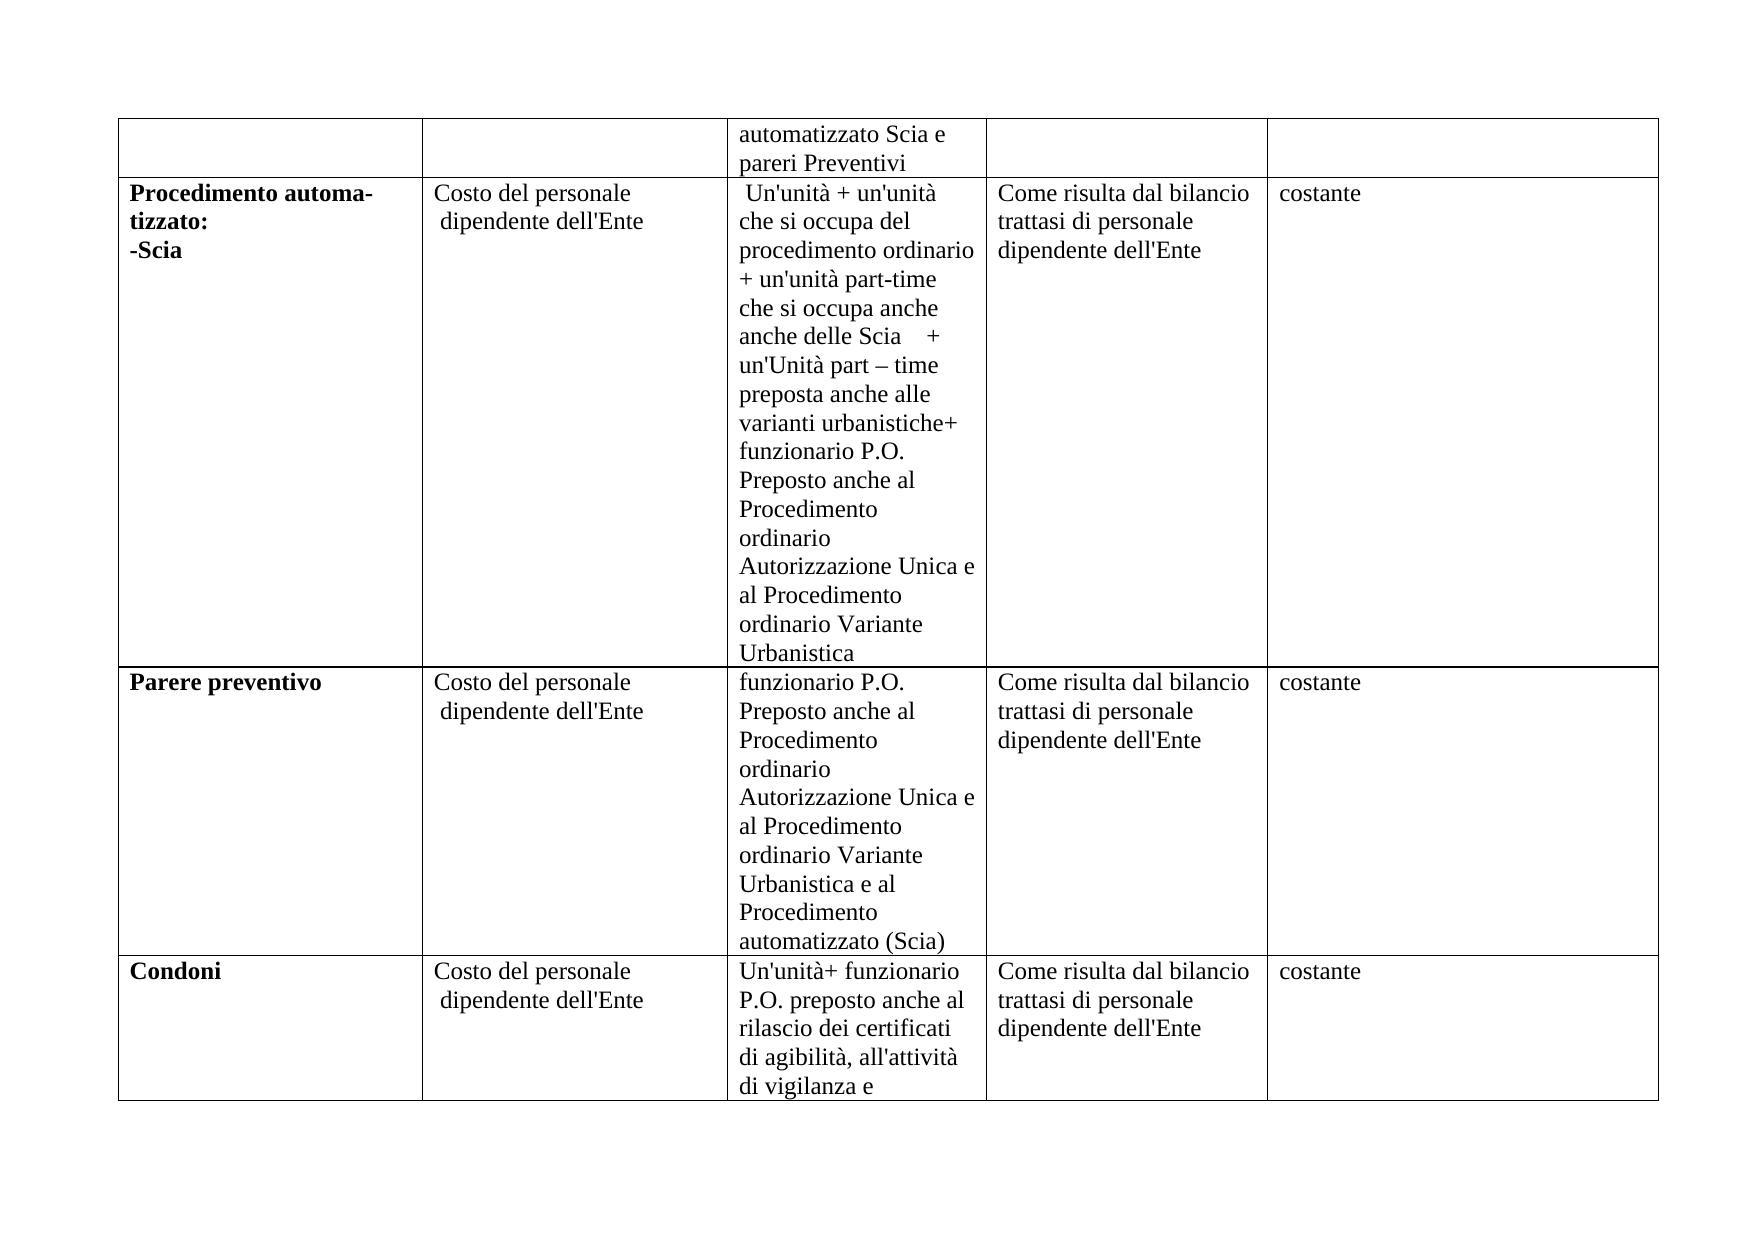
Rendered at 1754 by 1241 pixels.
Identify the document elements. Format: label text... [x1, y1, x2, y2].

table_cell Come risulta dal bilancio trattasi di personale dipendente dell'Ente [987, 668, 1267, 955]
table_cell Procedimento automa- tizzato: -Scia [119, 178, 422, 666]
table_cell Costo del personale dipendente dell'Ente [423, 178, 727, 666]
table_cell [423, 119, 727, 177]
table_cell costante [1268, 956, 1658, 1100]
table_cell automatizzato Scia e pareri Preventivi [728, 119, 986, 177]
table_cell Costo del personale dipendente dell'Ente [423, 956, 727, 1100]
table_cell funzionario P.O. Preposto anche al Procedimento ordinario Autorizzazione Unica e al Procedimento ordinario Variante Urbanistica e al Procedimento automatizzato (Scia) [728, 668, 986, 955]
table_cell [1268, 119, 1658, 177]
table_cell [987, 119, 1267, 177]
table_cell Un'unità + un'unità che si occupa del procedimento ordinario + un'unità part-time che si occupa anche anche delle Scia + un'Unità part – time preposta anche alle varianti urbanistiche+ funzionario P.O. Preposto anche al Procedimento ordinario Autorizzazione Unica e al Procedimento ordinario Variante Urbanistica [728, 178, 986, 666]
table_cell Come risulta dal bilancio trattasi di personale dipendente dell'Ente [987, 178, 1267, 666]
table_cell costante [1268, 178, 1658, 666]
table_cell Parere preventivo [119, 668, 422, 955]
table_cell costante [1268, 668, 1658, 955]
table_cell [119, 119, 422, 177]
table_cell Condoni [119, 956, 422, 1100]
table_cell Come risulta dal bilancio trattasi di personale dipendente dell'Ente [987, 956, 1267, 1100]
table_cell Un'unità+ funzionario P.O. preposto anche al rilascio dei certificati di agibilità, all'attività di vigilanza e [728, 956, 986, 1100]
table_cell Costo del personale dipendente dell'Ente [423, 668, 727, 955]
